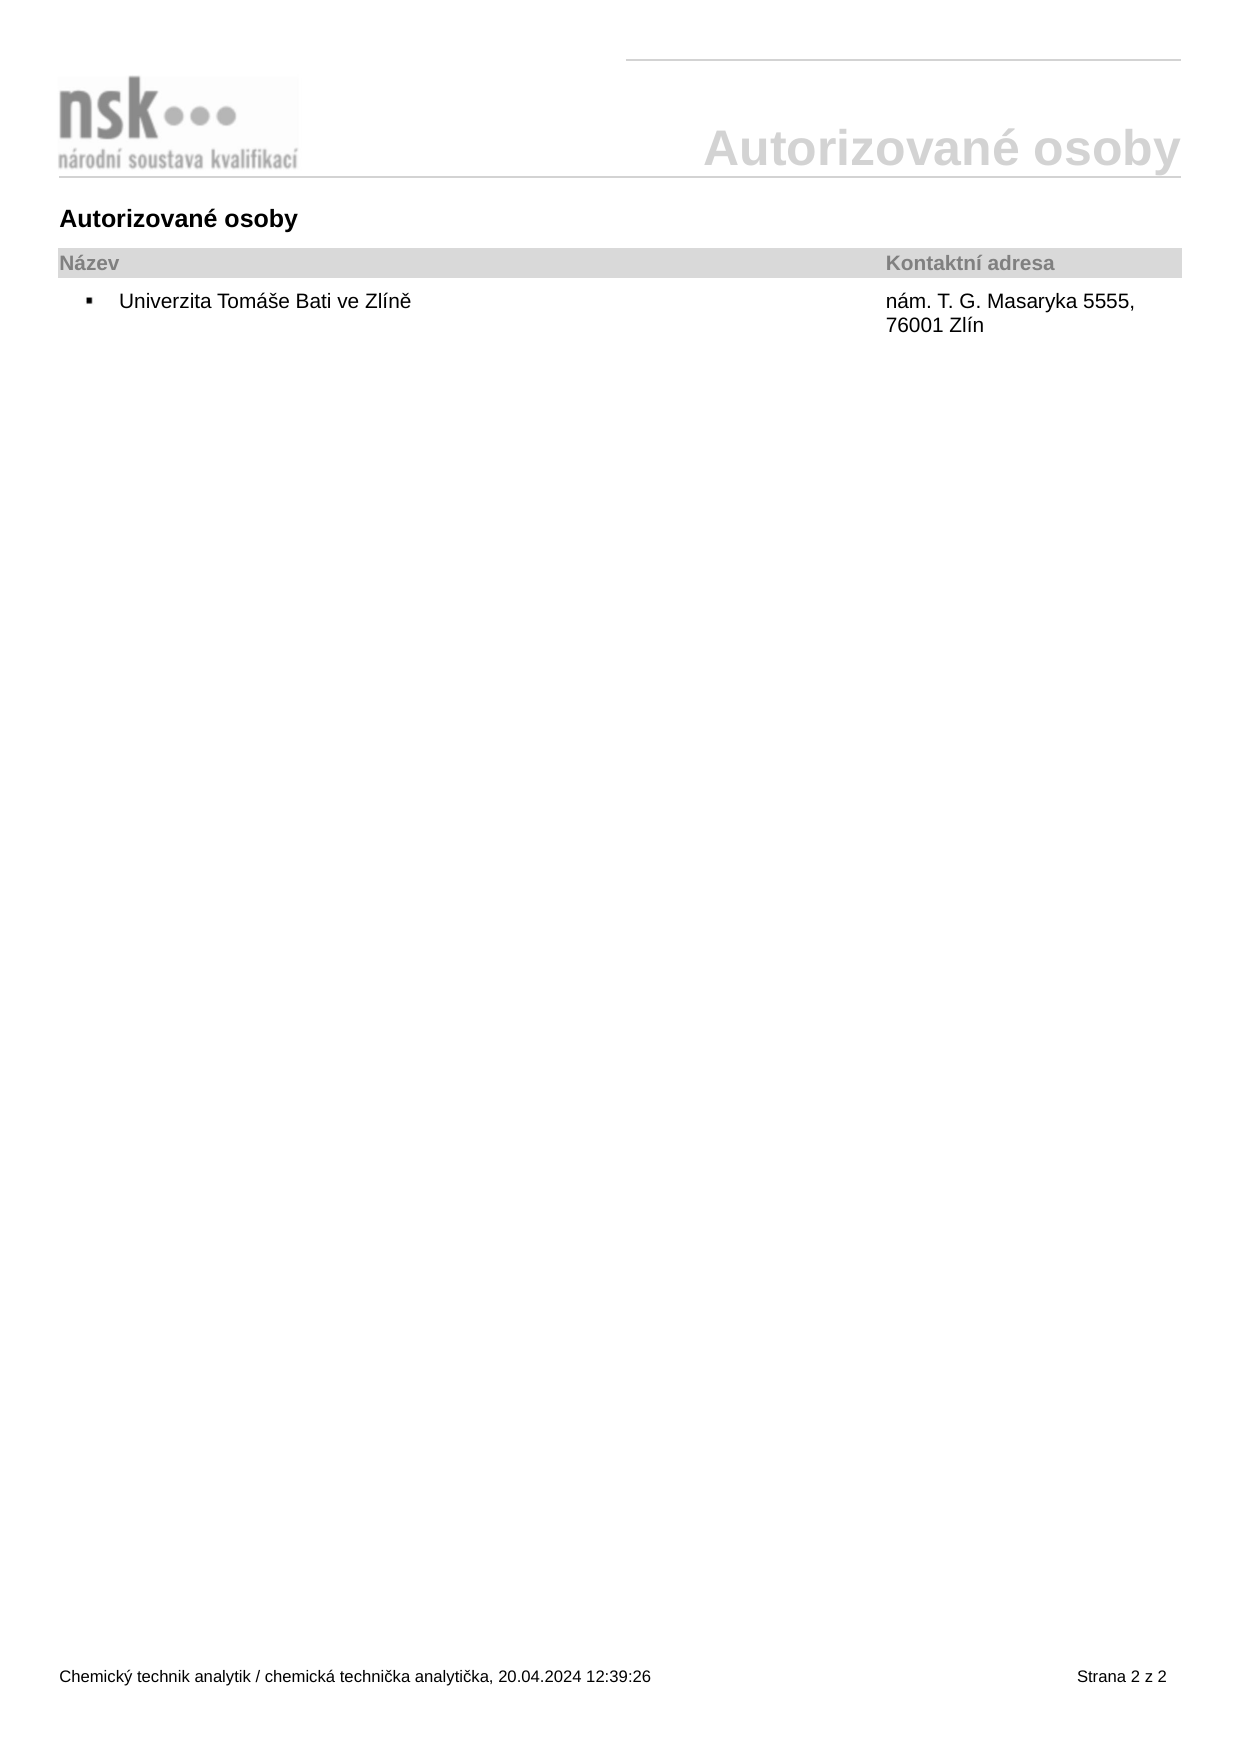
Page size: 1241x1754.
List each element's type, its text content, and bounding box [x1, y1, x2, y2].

table_cell [618, 937, 626, 1237]
table_cell [619, 59, 626, 170]
table_cell [59, 194, 119, 200]
table_cell [1167, 278, 1181, 289]
table_cell [481, 337, 617, 637]
table_cell [618, 337, 626, 637]
table_cell [481, 1237, 617, 1448]
table_cell [59, 1448, 119, 1658]
table_cell [886, 937, 1167, 1237]
table_cell [59, 236, 119, 248]
table_cell [481, 171, 617, 176]
table_cell [481, 937, 617, 1237]
table_cell [626, 278, 860, 289]
table_cell Chemický technik analytik / chemická technička analytička, 20.04.2024 12:39:26 [59, 1658, 860, 1694]
table_cell [626, 314, 860, 337]
table_cell Univerzita Tomáše Bati ve Zlíně [119, 289, 886, 314]
table_cell [59, 637, 119, 937]
table_cell [626, 236, 860, 248]
table_cell [618, 278, 626, 289]
table_cell [59, 1237, 119, 1448]
table_cell [1167, 337, 1181, 637]
table_cell [59, 178, 1181, 194]
table_cell [481, 194, 617, 200]
table_cell [481, 314, 617, 337]
table_cell Autorizované osoby [626, 61, 1181, 176]
table_cell [860, 1237, 886, 1448]
table_cell [860, 937, 886, 1237]
table_cell [860, 194, 886, 200]
table_cell [860, 1448, 886, 1658]
table_cell [618, 170, 626, 176]
table_cell [626, 637, 860, 937]
table_cell [886, 278, 1167, 289]
table_cell [626, 1448, 860, 1658]
table_cell [119, 1448, 481, 1658]
table_cell [618, 637, 626, 937]
table_cell [59, 278, 119, 288]
table_cell [886, 194, 1167, 200]
table_cell [1167, 194, 1181, 200]
table_cell [626, 937, 860, 1237]
table_cell [481, 236, 617, 248]
table_cell [1167, 937, 1181, 1237]
table_cell [119, 637, 481, 937]
table_cell Kontaktní adresa [886, 250, 1180, 277]
table_cell [119, 337, 481, 637]
table_cell nám. T. G. Masaryka 5555, 76001 Zlín [886, 289, 1181, 337]
table_cell [618, 314, 626, 337]
table_cell [626, 1237, 860, 1448]
table_cell [618, 1448, 626, 1658]
table_cell Autorizované osoby [59, 200, 1181, 236]
table_cell [59, 314, 119, 337]
table_cell [59, 337, 119, 637]
table_cell [886, 337, 1167, 637]
table_cell [860, 637, 886, 937]
table_cell [860, 337, 886, 637]
table_cell [119, 314, 481, 337]
table_cell [1167, 1448, 1181, 1658]
table_cell [886, 637, 1167, 937]
table_cell Název [60, 250, 885, 277]
table_cell [481, 278, 617, 289]
table_cell [886, 1237, 1167, 1448]
table_cell [886, 1448, 1167, 1658]
table_cell [860, 236, 886, 248]
table_cell [481, 637, 617, 937]
table_cell [618, 236, 626, 248]
table_cell [1167, 1237, 1181, 1448]
picture [59, 288, 119, 313]
table_cell [119, 278, 481, 289]
table_cell [626, 337, 860, 637]
table_cell [618, 1237, 626, 1448]
table_cell [1167, 1658, 1181, 1694]
picture [57, 59, 619, 171]
table_cell [119, 194, 481, 200]
table_cell [626, 194, 860, 200]
table_cell [119, 937, 481, 1237]
table_cell [618, 194, 626, 200]
table_cell [59, 937, 119, 1237]
table_cell [59, 171, 119, 176]
table_cell [1167, 236, 1181, 248]
table_cell [119, 171, 481, 176]
table_cell [481, 1448, 617, 1658]
table_cell Strana 2 z 2 [860, 1658, 1167, 1694]
table_cell [860, 278, 886, 289]
table_cell [1167, 637, 1181, 937]
table_cell [119, 1237, 481, 1448]
table_cell [860, 314, 886, 337]
table_cell [886, 236, 1167, 248]
table_cell [119, 236, 481, 248]
